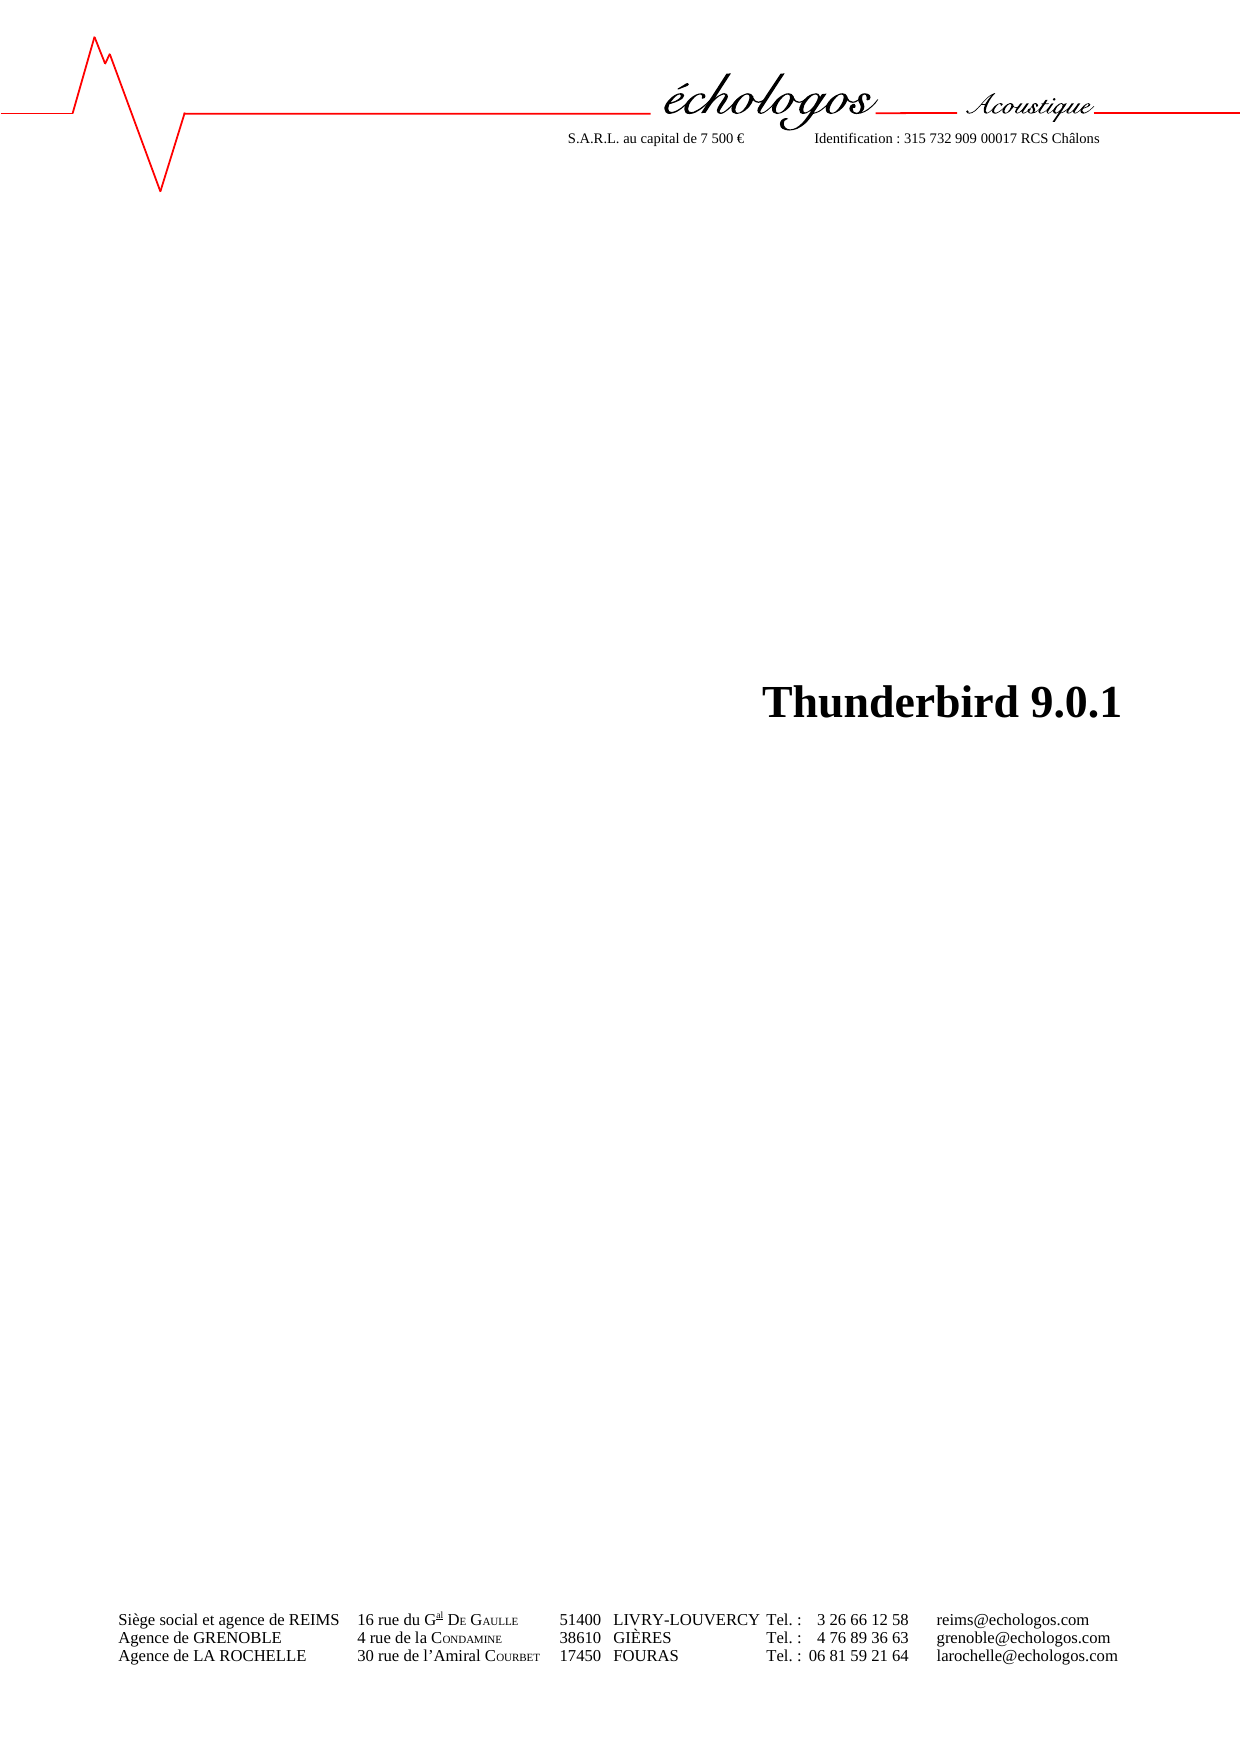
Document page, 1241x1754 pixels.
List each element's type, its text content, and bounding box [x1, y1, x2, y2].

title Thunderbird 9.0.1 [118, 676, 1122, 727]
